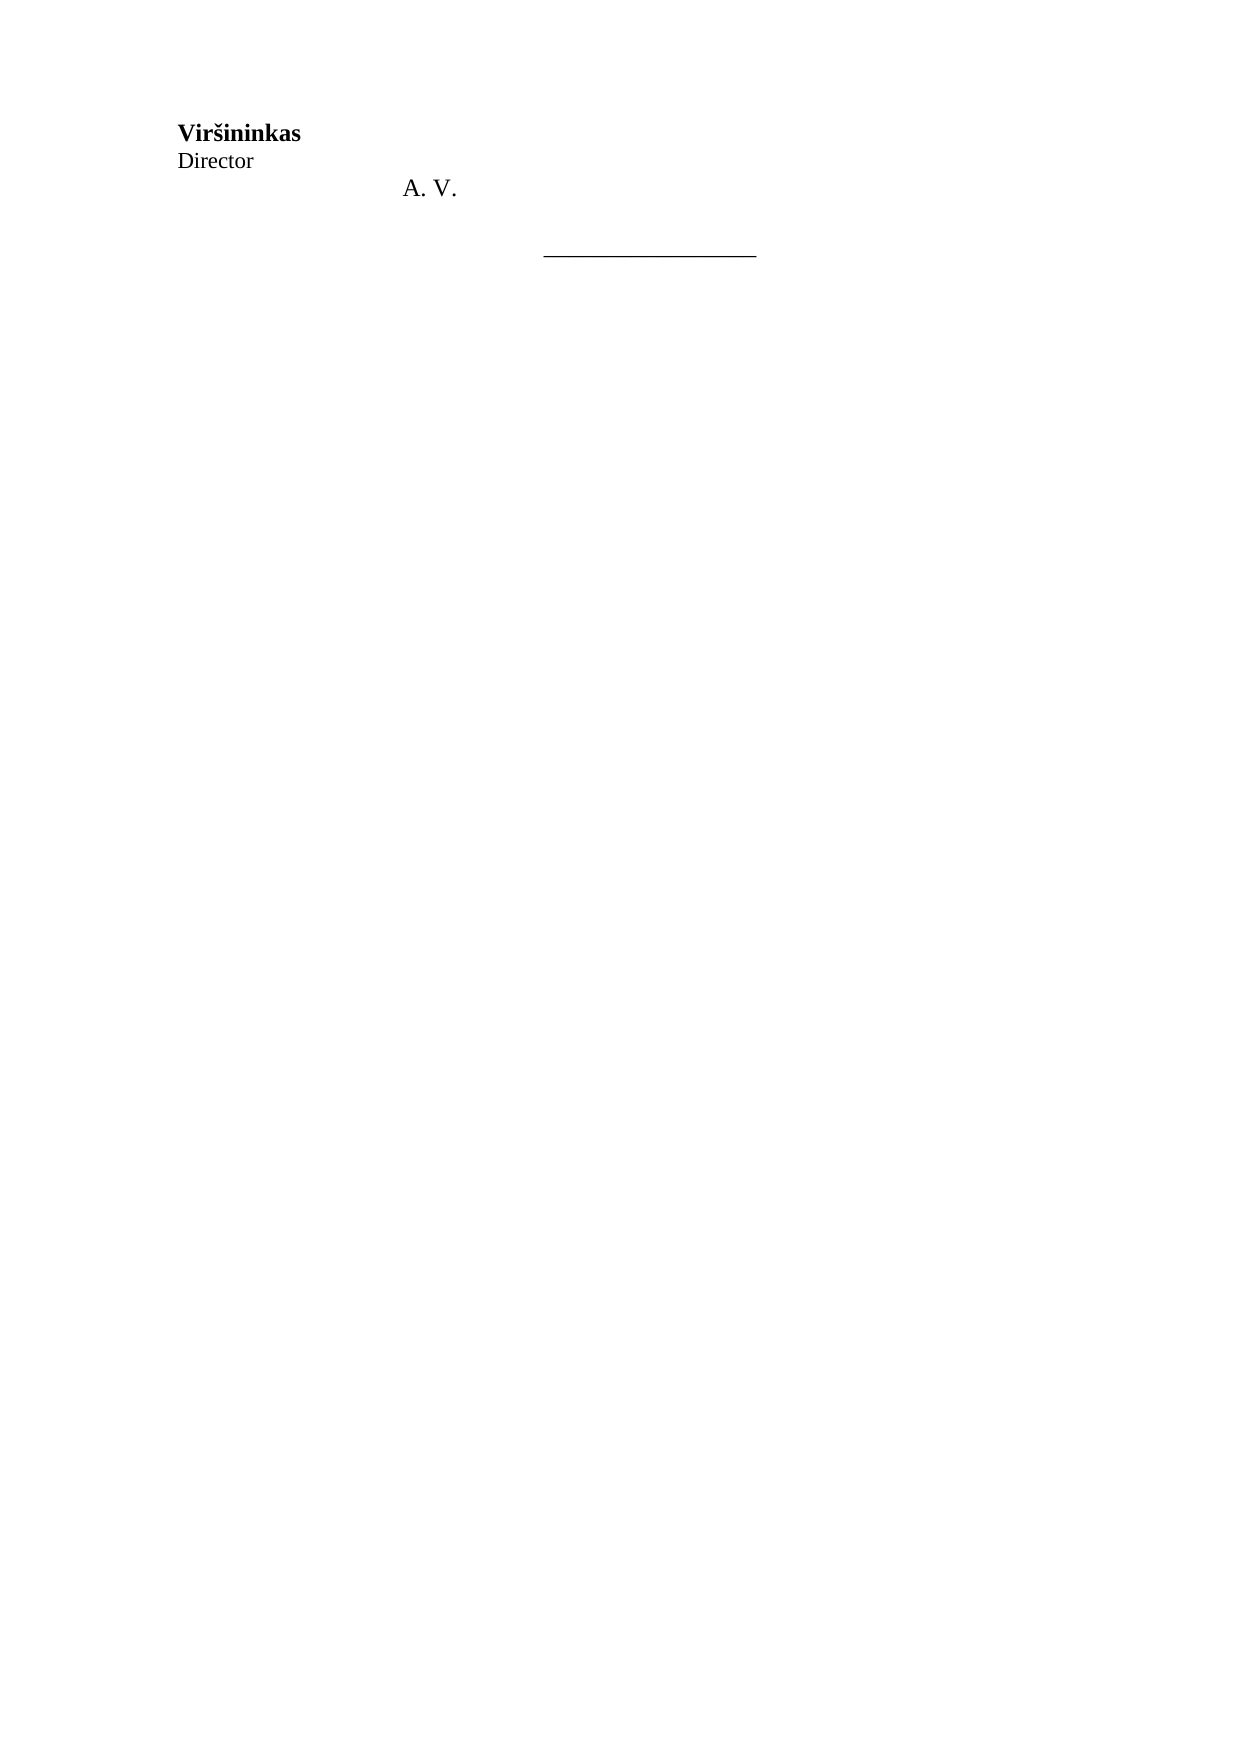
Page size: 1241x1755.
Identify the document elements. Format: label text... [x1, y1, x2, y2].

text A. V. [402, 173, 1122, 202]
text Viršininkas [177, 118, 1122, 147]
text Director [177, 147, 1122, 173]
text _________________ [177, 231, 1122, 259]
